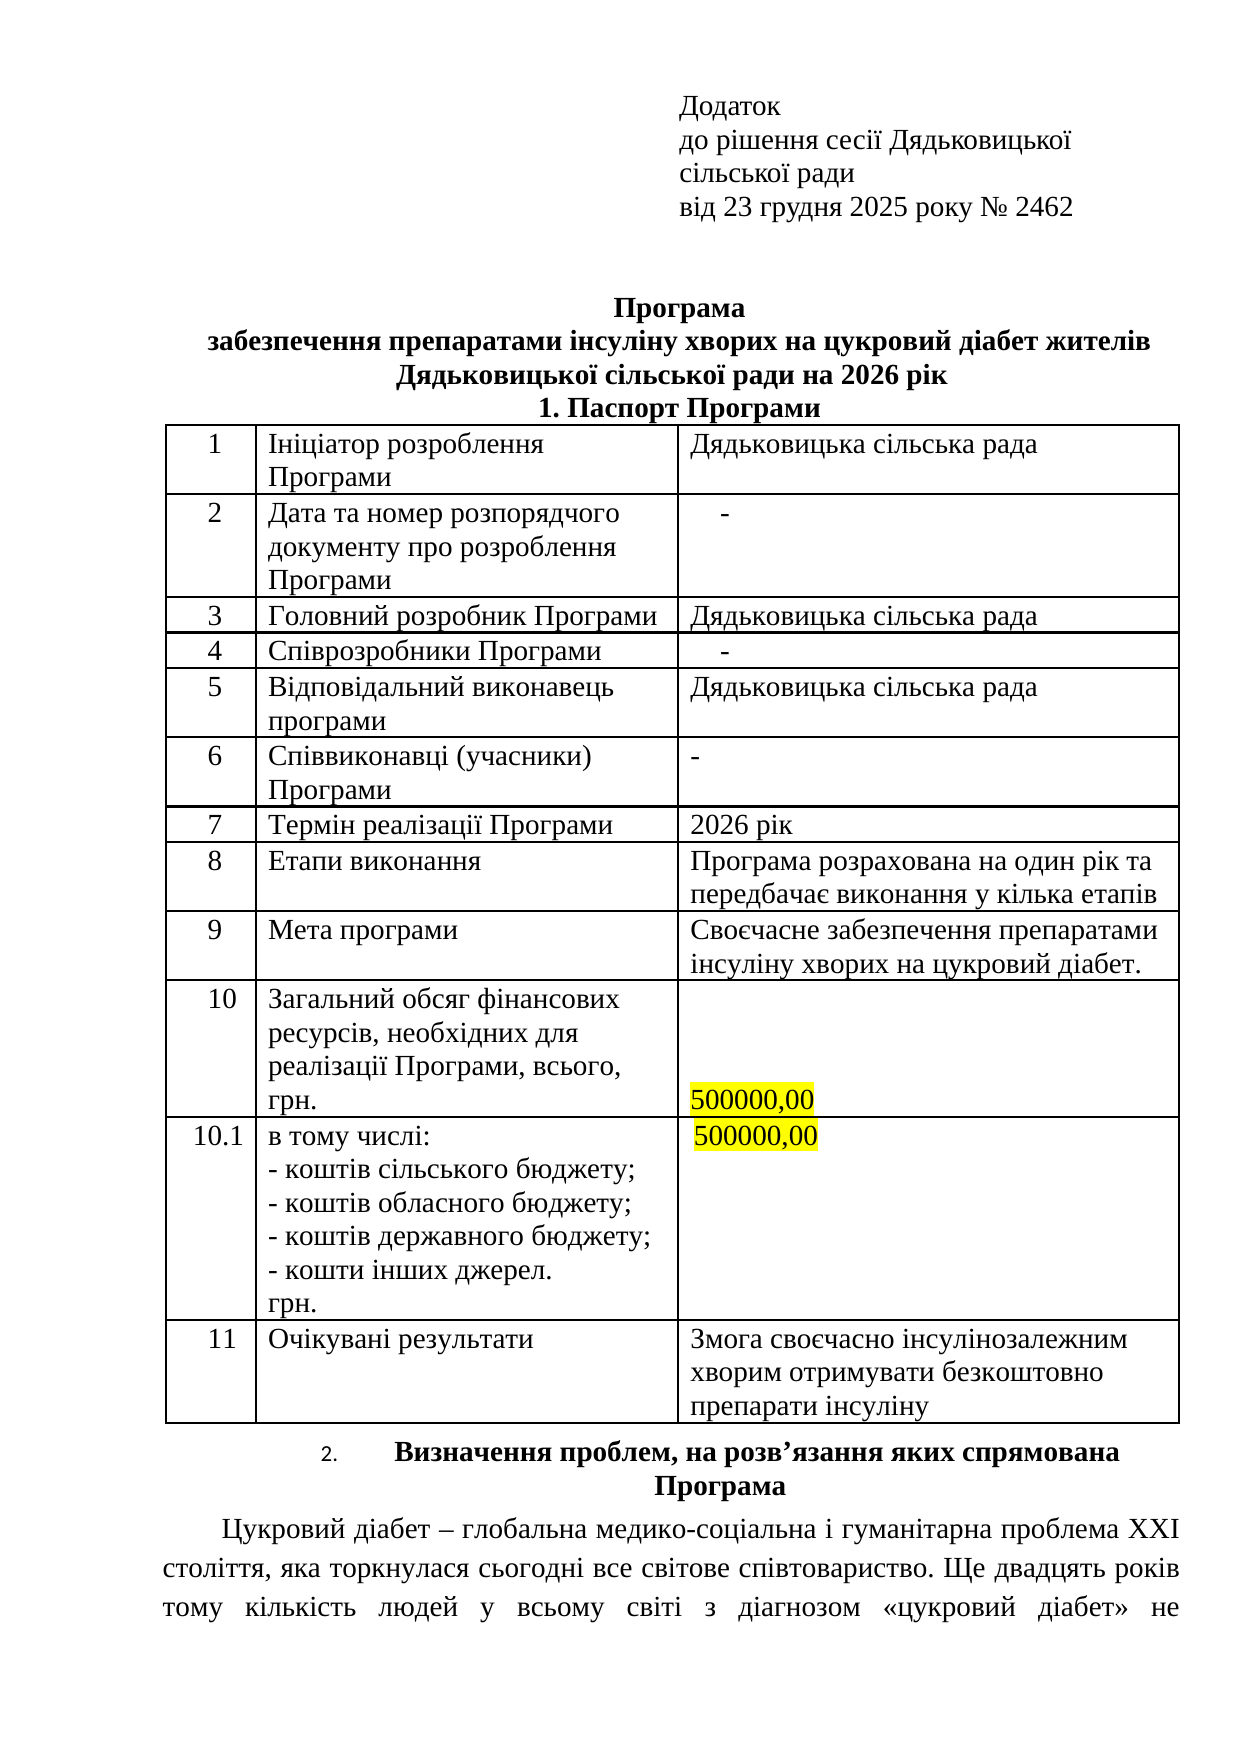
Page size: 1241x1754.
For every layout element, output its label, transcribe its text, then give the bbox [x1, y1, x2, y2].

table_cell Співвиконавці (учасники) Програми [257, 738, 677, 805]
table_cell Етапи виконання [257, 843, 677, 910]
table_cell - [679, 738, 1178, 805]
table_cell 11 [167, 1321, 255, 1422]
table_cell в тому числі: - коштів сільського бюджету; - коштів обласного бюджету; - коштів державного бюджету; - кошти інших джерел. грн. [257, 1118, 677, 1319]
text забезпечення препаратами інсуліну хворих на цукровий діабет жителів Дядьковицької сільської ради на 2026 рік [162, 323, 1181, 390]
table_cell Відповідальний виконавець програми [257, 669, 677, 736]
table_cell 500000,00 [679, 1118, 1178, 1319]
table_cell Дата та номер розпорядчого документу про розроблення Програми [257, 495, 677, 596]
table_cell Дядьковицька сільська рада [679, 669, 1178, 736]
table_cell 500000,00 [679, 981, 1178, 1116]
table_cell Очікувані результати [257, 1321, 677, 1422]
table_cell 7 [167, 808, 255, 841]
table_cell 8 [167, 843, 255, 910]
text Програма [162, 290, 1181, 323]
table_cell Термін реалізації Програми [257, 808, 677, 841]
table_cell 9 [167, 912, 255, 979]
table_cell 10.1 [167, 1118, 255, 1319]
table_cell Своєчасне забезпечення препаратами інсуліну хворих на цукровий діабет. [679, 912, 1178, 979]
table_cell Змога своєчасно інсулінозалежним хворим отримувати безкоштовно препарати інсуліну [679, 1321, 1178, 1422]
table_cell Загальний обсяг фінансових ресурсів, необхідних для реалізації Програми, всього, грн. [257, 981, 677, 1116]
table_cell 5 [167, 669, 255, 736]
text Цукровий діабет – глобальна медико-соціальна і гуманітарна проблема XXI століття, яка торкнулася сьогодні все світове співтовариство. Ще двадцять років тому кількість людей у всьому світі з діагнозом «цукровий діабет» не [162, 1512, 1181, 1622]
table_cell - [679, 495, 1178, 596]
text Додаток [650, 88, 1181, 122]
text від 23 грудня 2025 року № 2462 [679, 189, 1181, 223]
table_cell 10 [167, 981, 255, 1116]
table_cell Дядьковицька сільська рада [679, 598, 1178, 631]
table_header Дядьковицька сільська рада [679, 426, 1178, 493]
table_header Ініціатор розроблення Програми [257, 426, 677, 493]
table_cell 2 [167, 495, 255, 596]
table_cell Мета програми [257, 912, 677, 979]
text 1. Паспорт Програми [162, 390, 1181, 424]
table_cell Програма розрахована на один рік та передбачає виконання у кілька етапів [679, 843, 1178, 910]
table_cell - [679, 634, 1178, 667]
table_cell 6 [167, 738, 255, 805]
table_cell Співрозробники Програми [257, 634, 677, 667]
table_cell Головний розробник Програми [257, 598, 677, 631]
table_cell 2026 рік [679, 808, 1178, 841]
text до рішення сесії Дядьковицької сільської ради [679, 122, 1181, 189]
table_cell 4 [167, 634, 255, 667]
table_cell 3 [167, 598, 255, 631]
list Визначення проблем, на розв’язання яких спрямована Програма [259, 1434, 1181, 1501]
table_header 1 [167, 426, 255, 493]
